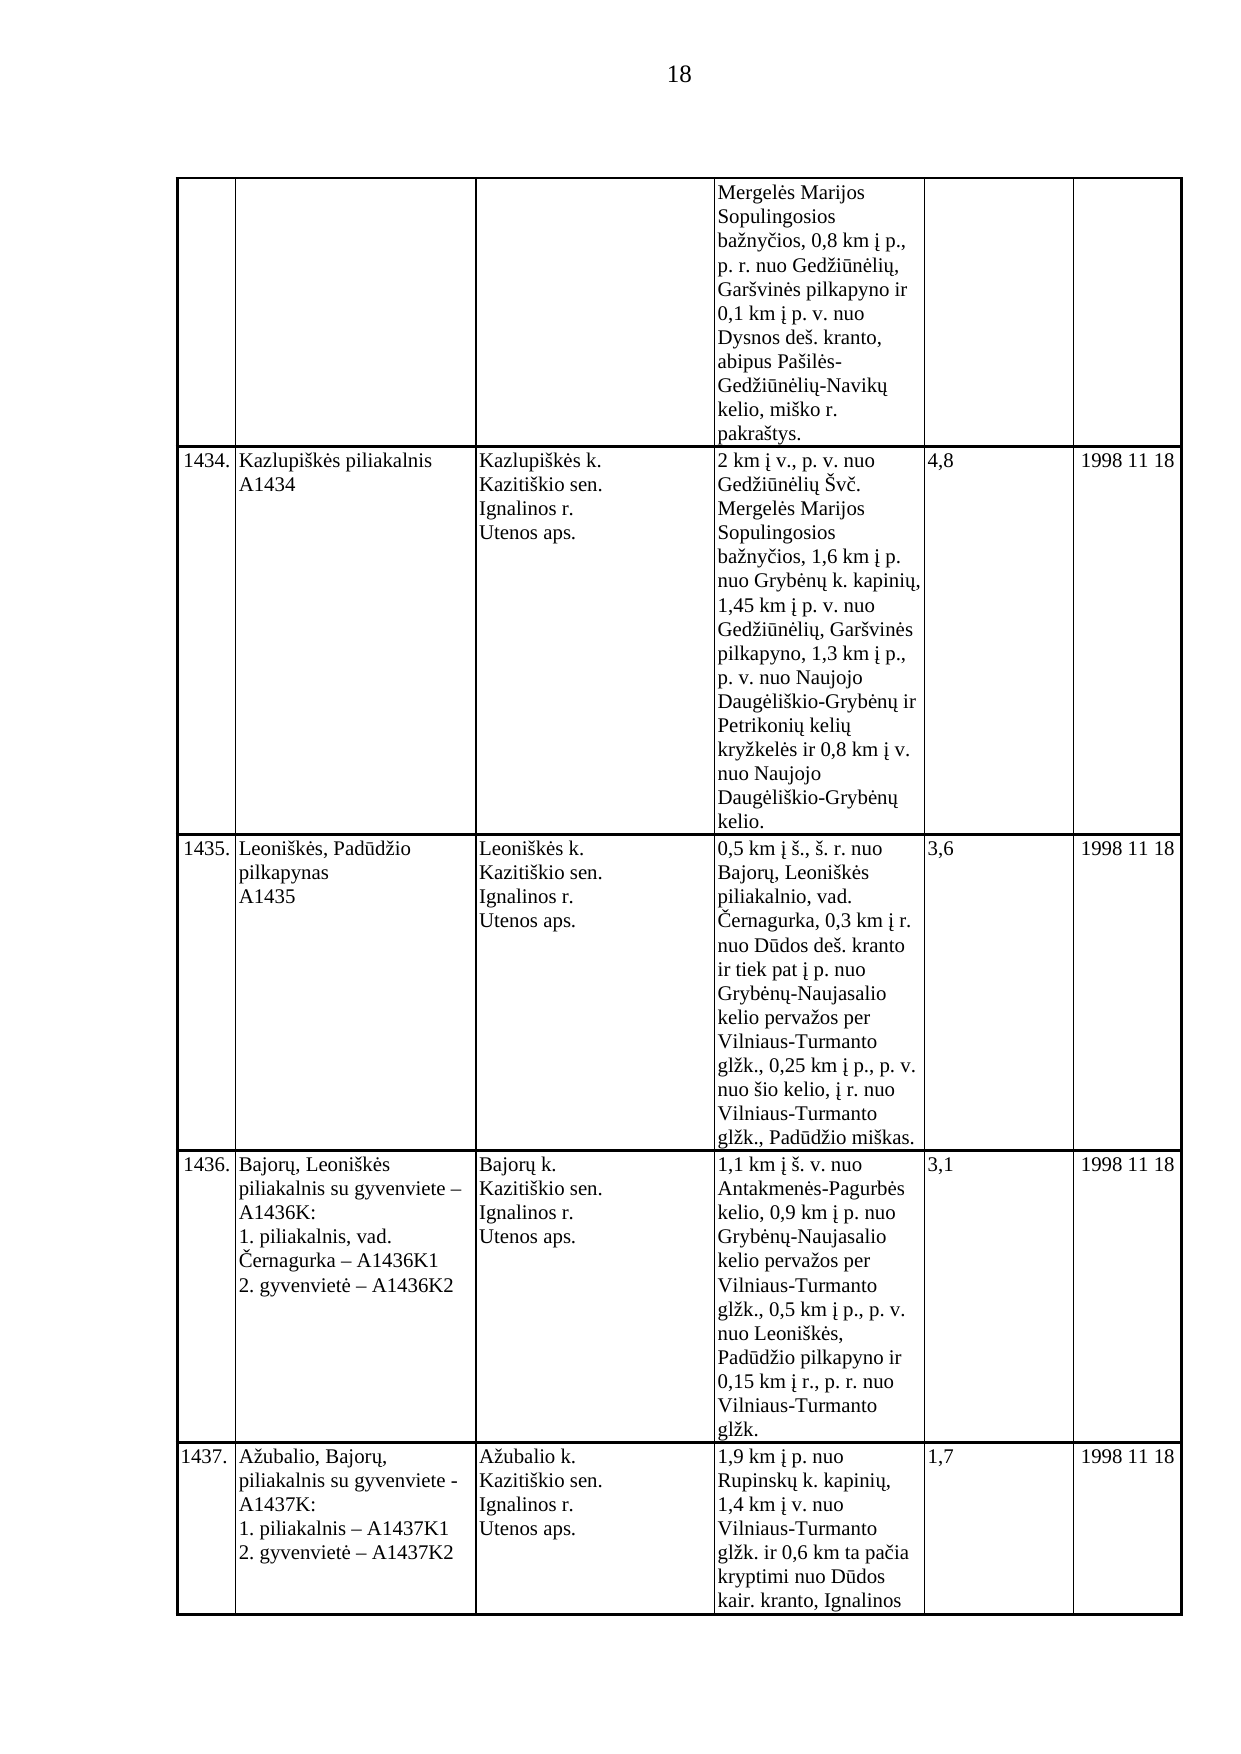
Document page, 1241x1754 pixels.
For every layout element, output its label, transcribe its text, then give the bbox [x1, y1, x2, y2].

table_cell 1998 11 18 [1074, 448, 1180, 833]
table_cell [1074, 179, 1180, 445]
table_cell [477, 179, 714, 445]
table_cell 1998 11 18 [1074, 1444, 1180, 1612]
table_cell Bajorų, Leoniškės piliakalnis su gyvenviete – A1436K: 1. piliakalnis, vad. Černagurka – A1436K1 2. gyvenvietė – A1436K2 [236, 1152, 475, 1441]
table_cell 1,7 [925, 1444, 1073, 1612]
table_cell [925, 179, 1073, 445]
table_cell Kazlupiškės k. Kazitiškio sen. Ignalinos r. Utenos aps. [477, 448, 714, 833]
table_cell 1435. [179, 836, 235, 1149]
table_cell Leoniškės, Padūdžio pilkapynas A1435 [236, 836, 475, 1149]
table_cell 3,6 [925, 836, 1073, 1149]
table_cell Ažubalio, Bajorų, piliakalnis su gyvenviete - A1437K: 1. piliakalnis – A1437K1 2. gyvenvietė – A1437K2 [236, 1444, 475, 1612]
table_cell 1437. [179, 1444, 235, 1612]
table_cell Leoniškės k. Kazitiškio sen. Ignalinos r. Utenos aps. [477, 836, 714, 1149]
table_cell 2 km į v., p. v. nuo Gedžiūnėlių Švč. Mergelės Marijos Sopulingosios bažnyčios, 1,6 km į p. nuo Grybėnų k. kapinių, 1,45 km į p. v. nuo Gedžiūnėlių, Garšvinės pilkapyno, 1,3 km į p., p. v. nuo Naujojo Daugėliškio-Grybėnų ir Petrikonių kelių kryžkelės ir 0,8 km į v. nuo Naujojo Daugėliškio-Grybėnų kelio. [715, 448, 924, 833]
table_cell [236, 179, 475, 445]
table_cell Ažubalio k. Kazitiškio sen. Ignalinos r. Utenos aps. [477, 1444, 714, 1612]
table_cell Bajorų k. Kazitiškio sen. Ignalinos r. Utenos aps. [477, 1152, 714, 1441]
table_cell 1,1 km į š. v. nuo Antakmenės-Pagurbės kelio, 0,9 km į p. nuo Grybėnų-Naujasalio kelio pervažos per Vilniaus-Turmanto glžk., 0,5 km į p., p. v. nuo Leoniškės, Padūdžio pilkapyno ir 0,15 km į r., p. r. nuo Vilniaus-Turmanto glžk. [715, 1152, 924, 1441]
table_cell 1436. [179, 1152, 235, 1441]
table_cell 0,5 km į š., š. r. nuo Bajorų, Leoniškės piliakalnio, vad. Černagurka, 0,3 km į r. nuo Dūdos deš. kranto ir tiek pat į p. nuo Grybėnų-Naujasalio kelio pervažos per Vilniaus-Turmanto glžk., 0,25 km į p., p. v. nuo šio kelio, į r. nuo Vilniaus-Turmanto glžk., Padūdžio miškas. [715, 836, 924, 1149]
table_cell [179, 179, 235, 445]
table_cell 1998 11 18 [1074, 836, 1180, 1149]
table_cell Mergelės Marijos Sopulingosios bažnyčios, 0,8 km į p., p. r. nuo Gedžiūnėlių, Garšvinės pilkapyno ir 0,1 km į p. v. nuo Dysnos deš. kranto, abipus Pašilės-Gedžiūnėlių-Navikų kelio, miško r. pakraštys. [715, 179, 924, 445]
table_cell Kazlupiškės piliakalnis A1434 [236, 448, 475, 833]
table_cell 1998 11 18 [1074, 1152, 1180, 1441]
table_cell 3,1 [925, 1152, 1073, 1441]
table_cell 4,8 [925, 448, 1073, 833]
table_cell 1434. [179, 448, 235, 833]
table_cell 1,9 km į p. nuo Rupinskų k. kapinių, 1,4 km į v. nuo Vilniaus-Turmanto glžk. ir 0,6 km ta pačia kryptimi nuo Dūdos kair. kranto, Ignalinos [715, 1444, 924, 1612]
